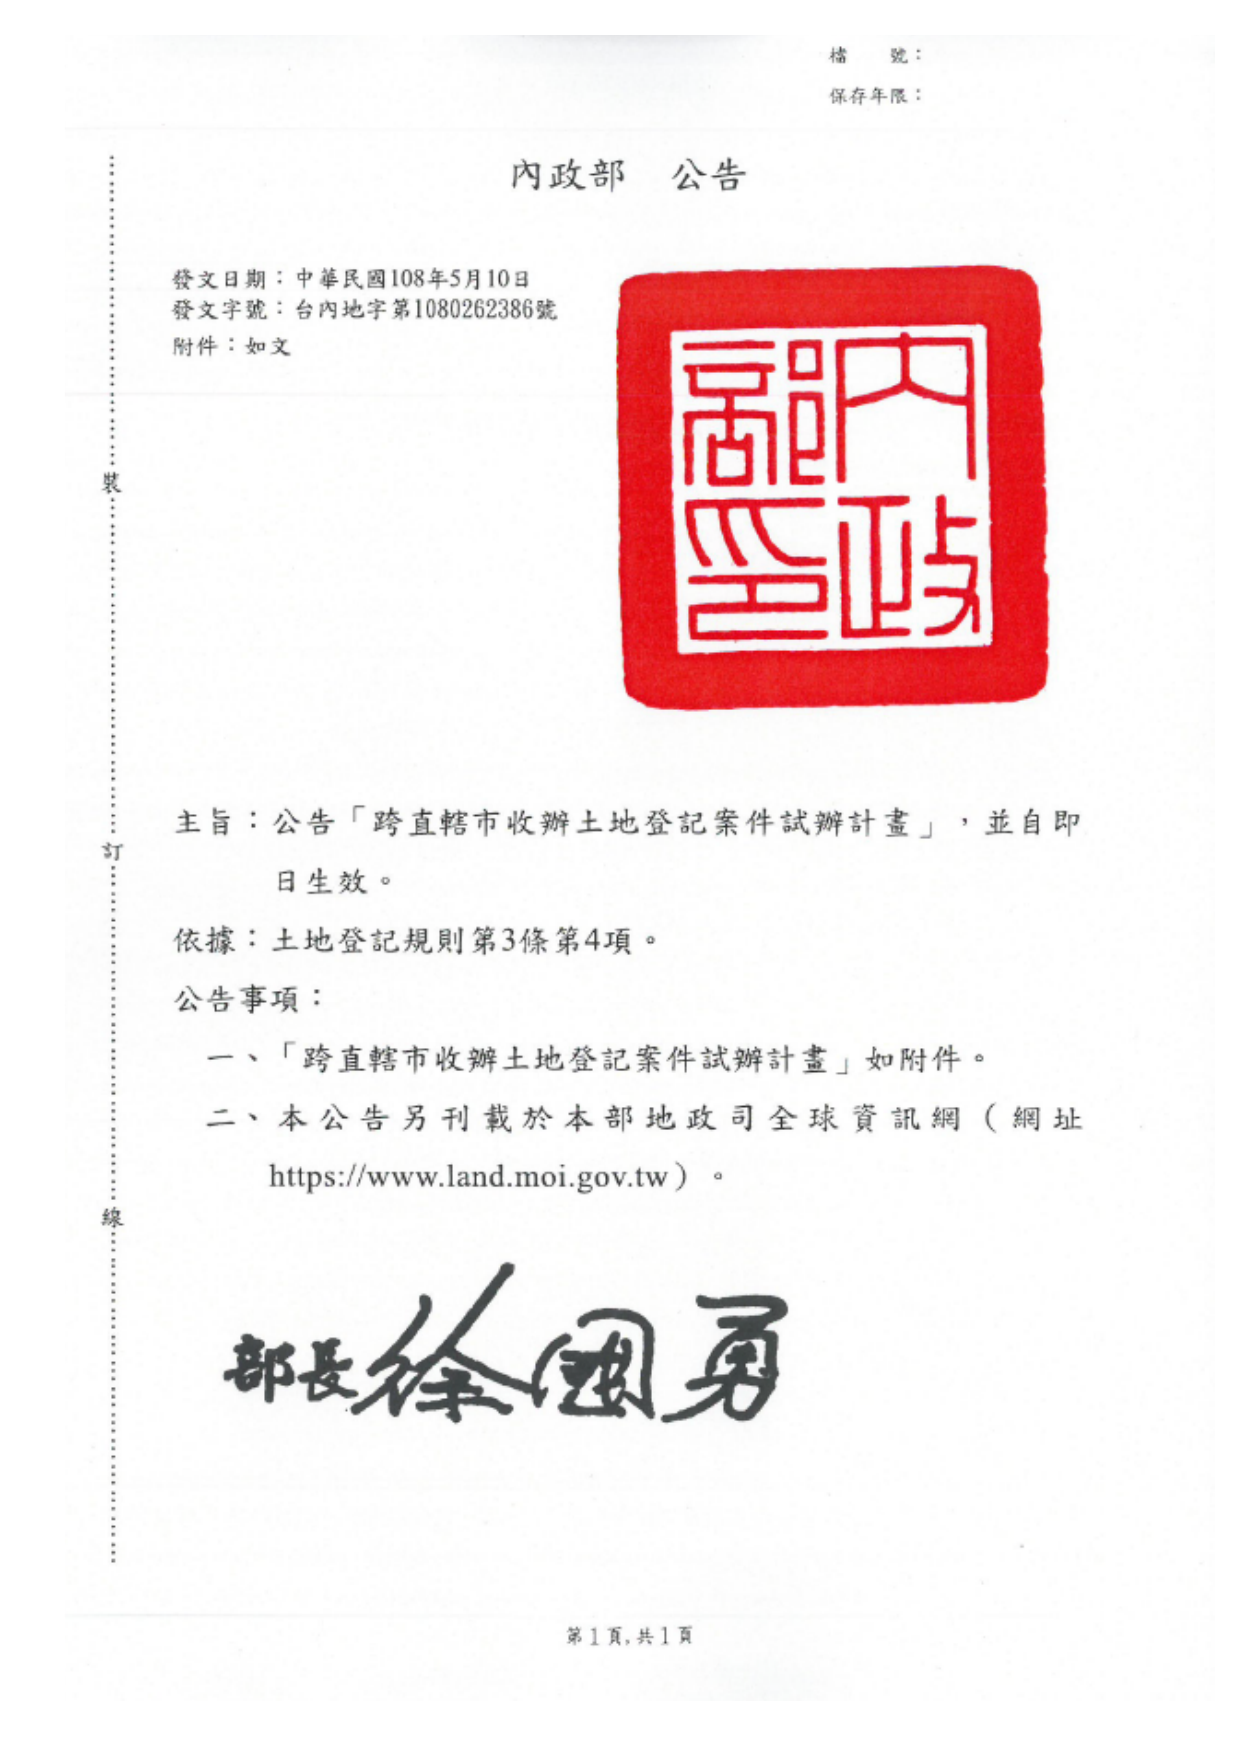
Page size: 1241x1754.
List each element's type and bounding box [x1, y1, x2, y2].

picture [64, 35, 1215, 1701]
